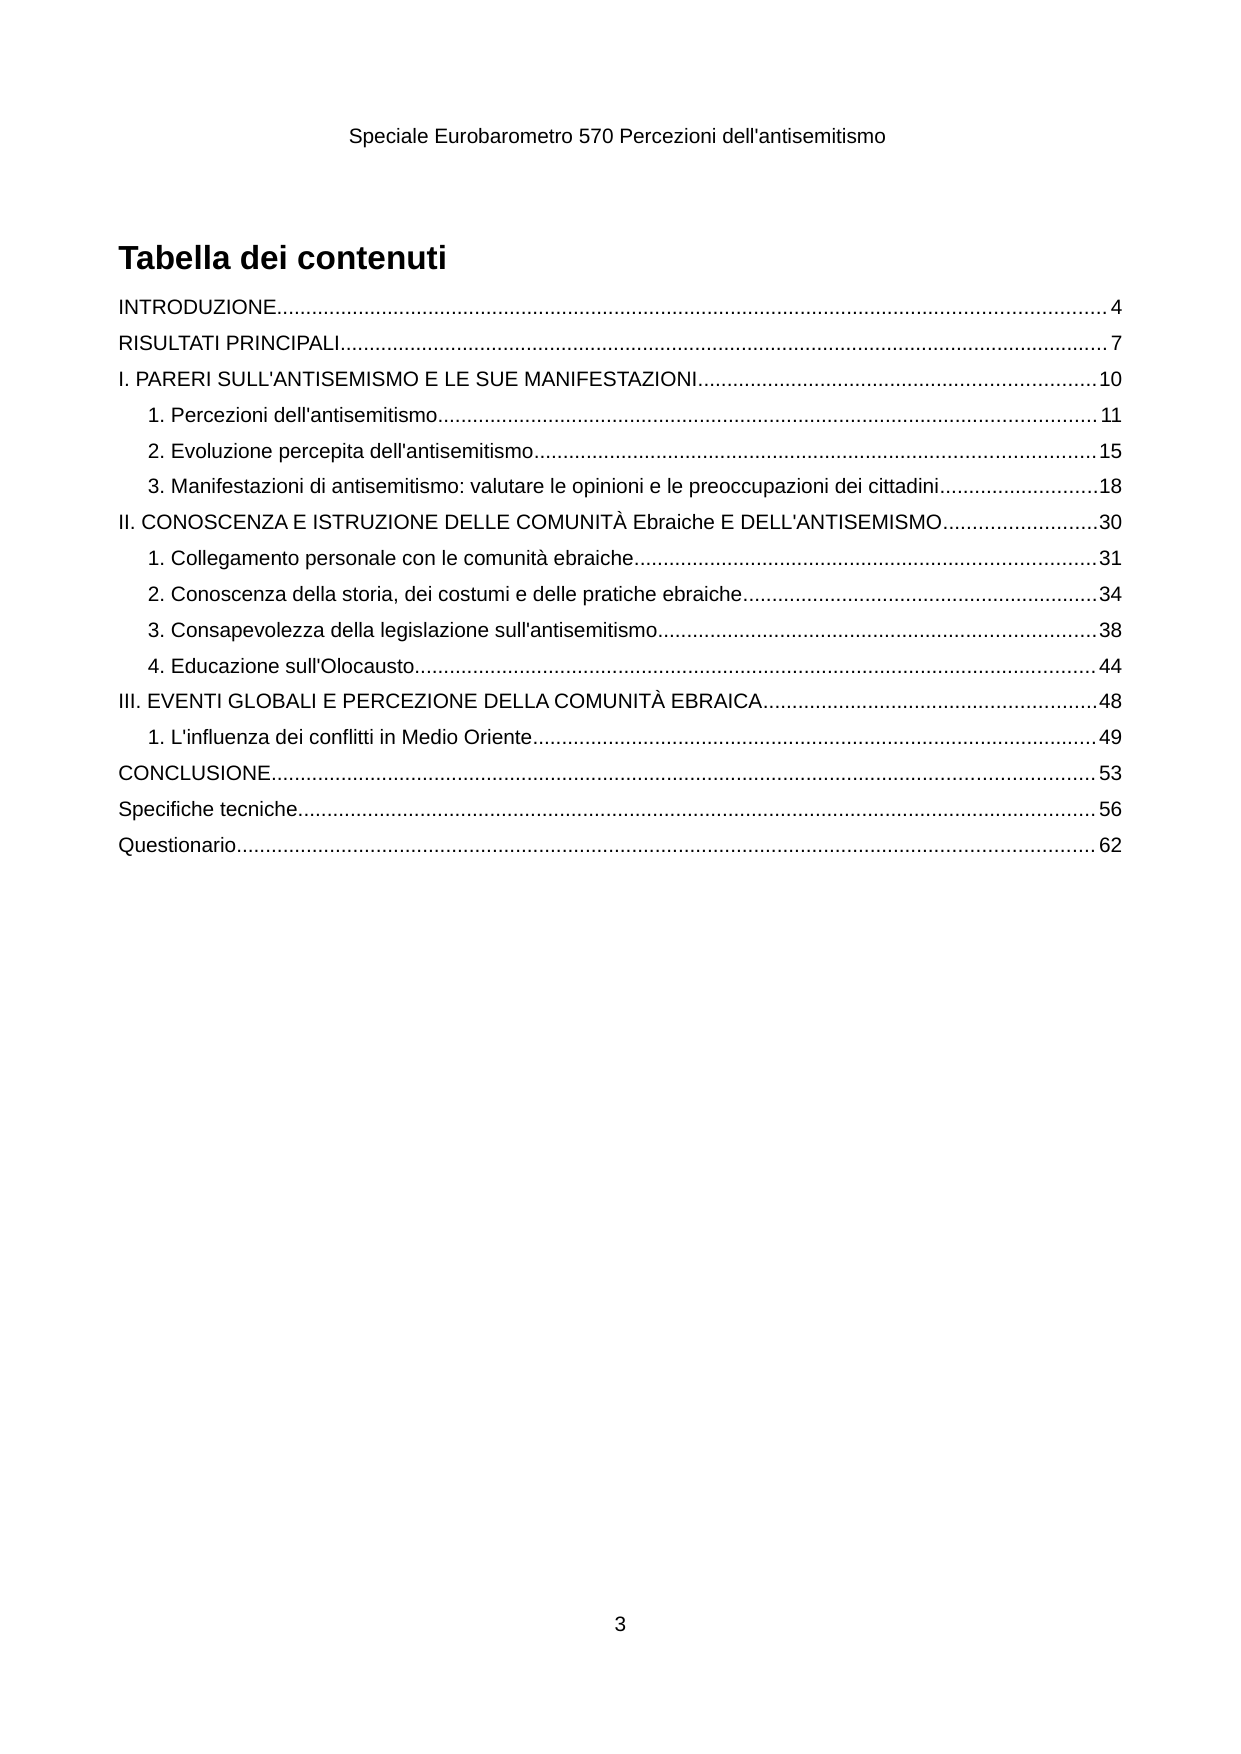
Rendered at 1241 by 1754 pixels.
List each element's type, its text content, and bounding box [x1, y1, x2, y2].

text Questionario 62 [118, 833, 1122, 857]
text I. PARERI SULL'ANTISEMISMO E LE SUE MANIFESTAZIONI 10 [118, 367, 1122, 391]
text 1. Collegamento personale con le comunità ebraiche 31 [148, 546, 1122, 570]
text 1. Percezioni dell'antisemitismo 11 [148, 403, 1122, 427]
text Specifiche tecniche 56 [118, 797, 1122, 821]
text 4. Educazione sull'Olocausto 44 [148, 653, 1122, 677]
subtitle Tabella dei contenuti [118, 238, 1122, 277]
text II. CONOSCENZA E ISTRUZIONE DELLE COMUNITÀ Ebraiche E DELL'ANTISEMISMO 30 [118, 510, 1122, 534]
text III. EVENTI GLOBALI E PERCEZIONE DELLA COMUNITÀ EBRAICA 48 [118, 689, 1122, 713]
text INTRODUZIONE 4 [118, 295, 1122, 319]
text 3. Consapevolezza della legislazione sull'antisemitismo 38 [148, 618, 1122, 642]
text RISULTATI PRINCIPALI 7 [118, 331, 1122, 355]
text 2. Evoluzione percepita dell'antisemitismo 15 [148, 438, 1122, 462]
text 1. L'influenza dei conflitti in Medio Oriente 49 [148, 725, 1122, 749]
text CONCLUSIONE 53 [118, 761, 1122, 785]
text 3. Manifestazioni di antisemitismo: valutare le opinioni e le preoccupazioni dei cittadini 18 [148, 474, 1122, 498]
text 2. Conoscenza della storia, dei costumi e delle pratiche ebraiche 34 [148, 582, 1122, 606]
